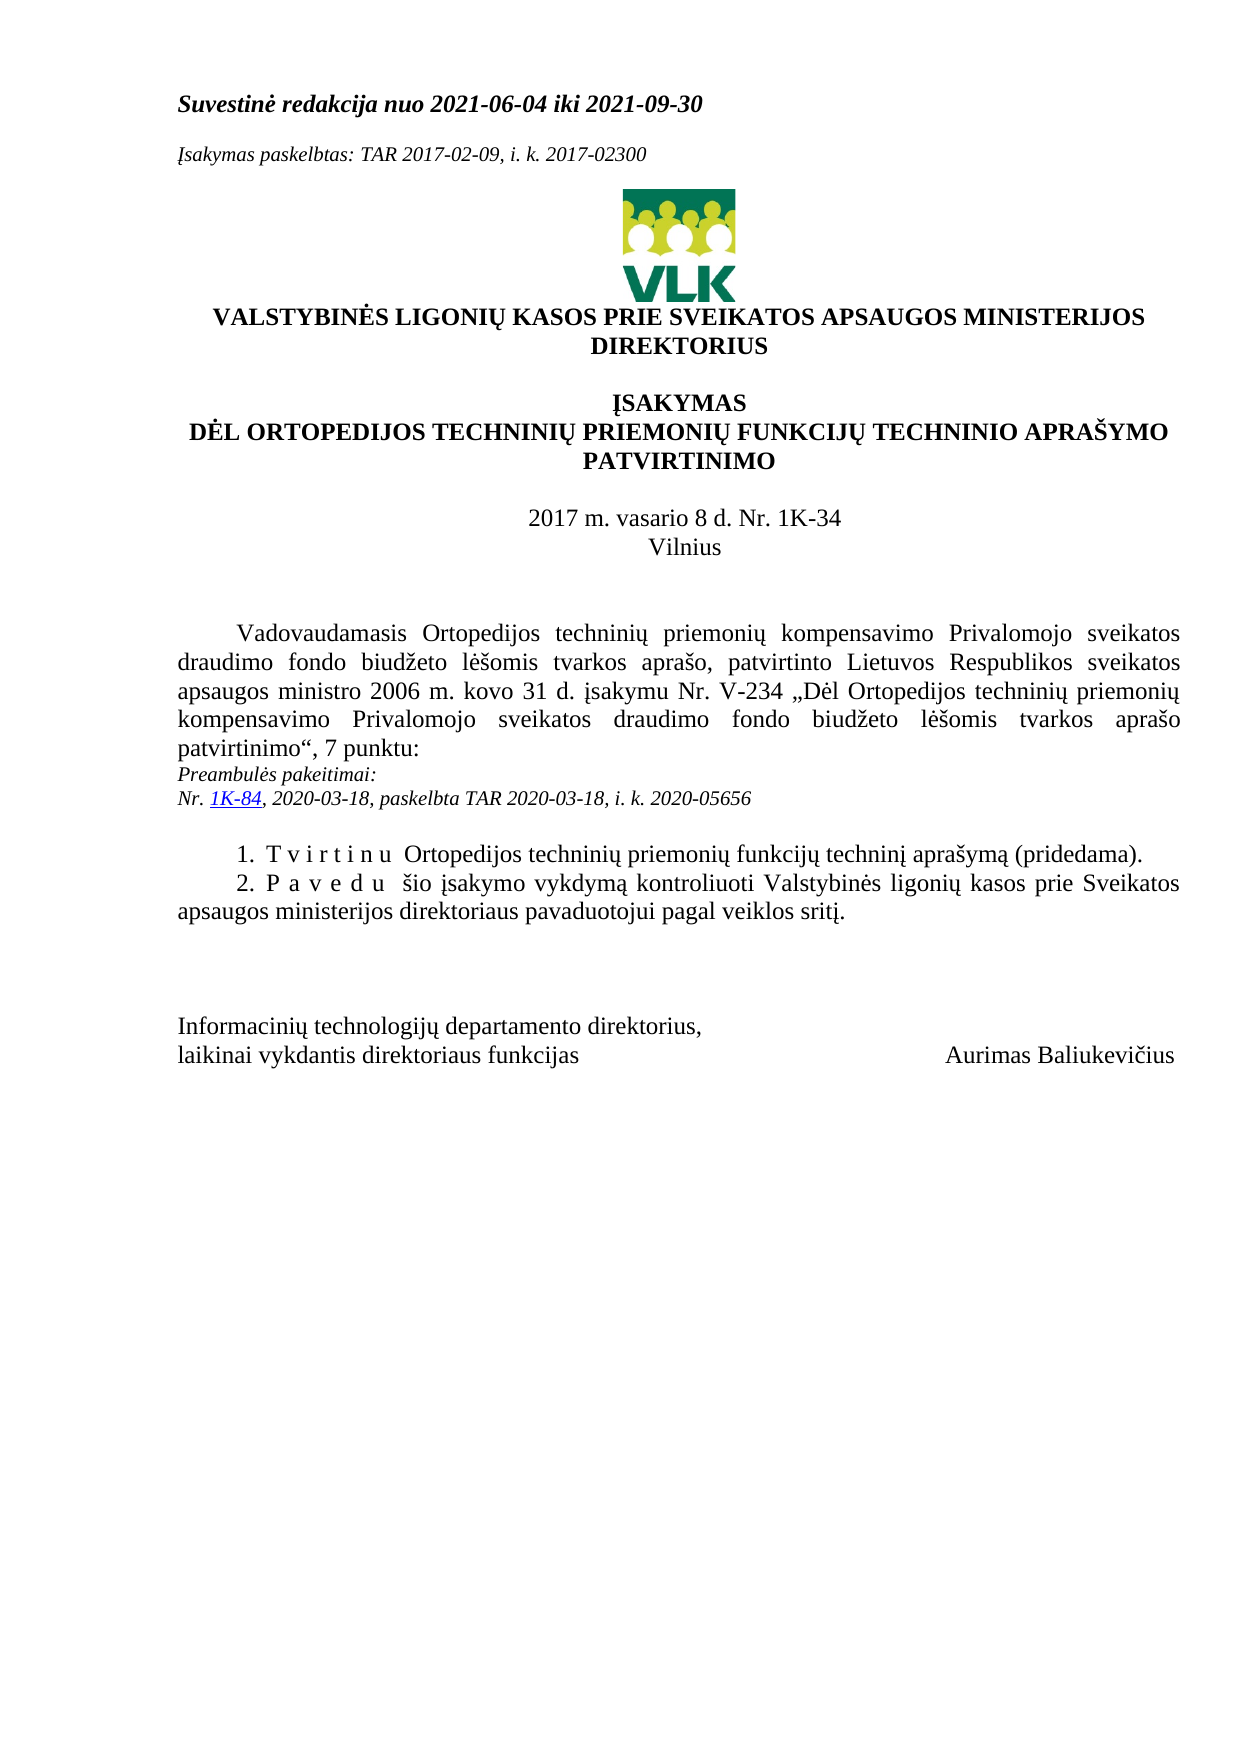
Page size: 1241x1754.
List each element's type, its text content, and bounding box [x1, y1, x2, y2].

text Įsakymas paskelbtas: TAR 2017-02-09, i. k. 2017-02300 [177, 141, 1181, 166]
text Informacinių technologijų departamento direktorius, [177, 1011, 1181, 1040]
text laikinai vykdantis direktoriaus funkcijas Aurimas Baliukevičius [177, 1040, 1181, 1069]
text Suvestinė redakcija nuo 2021-06-04 iki 2021-09-30 [177, 89, 1181, 117]
text ĮSAKYMAS [177, 388, 1181, 417]
text DĖL ORTOPEDIJOS TECHNINIŲ PRIEMONIŲ FUNKCIJŲ TECHNINIO APRAŠYMO PATVIRTINIMO [177, 417, 1181, 474]
text 1. T v i r t i n u Ortopedijos techninių priemonių funkcijų techninį aprašymą (pridedama). [177, 839, 1181, 868]
text VALSTYBINĖS LIGONIŲ KASOS PRIE SVEIKATOS APSAUGOS MINISTERIJOS DIREKTORIUS [177, 302, 1181, 359]
text Vilnius [177, 532, 1192, 561]
text Preambulės pakeitimai: [177, 762, 1181, 786]
text 2017 m. vasario 8 d. Nr. 1K-34 [177, 503, 1192, 532]
text Nr. 1K-84, 2020-03-18, paskelbta TAR 2020-03-18, i. k. 2020-05656 [177, 786, 1181, 810]
text Vadovaudamasis Ortopedijos techninių priemonių kompensavimo Privalomojo sveikatos draudimo fondo biudžeto lėšomis tvarkos aprašo, patvirtinto Lietuvos Respublikos sveikatos apsaugos ministro 2006 m. kovo 31 d. įsakymu Nr. V-234 „Dėl Ortopedijos techninių priemonių kompensavimo Privalomojo sveikatos draudimo fondo biudžeto lėšomis tvarkos aprašo patvirtinimo“, 7 punktu: [177, 618, 1181, 762]
text 2. P a v e d u šio įsakymo vykdymą kontroliuoti Valstybinės ligonių kasos prie Sveikatos apsaugos ministerijos direktoriaus pavaduotojui pagal veiklos sritį. [177, 868, 1181, 925]
